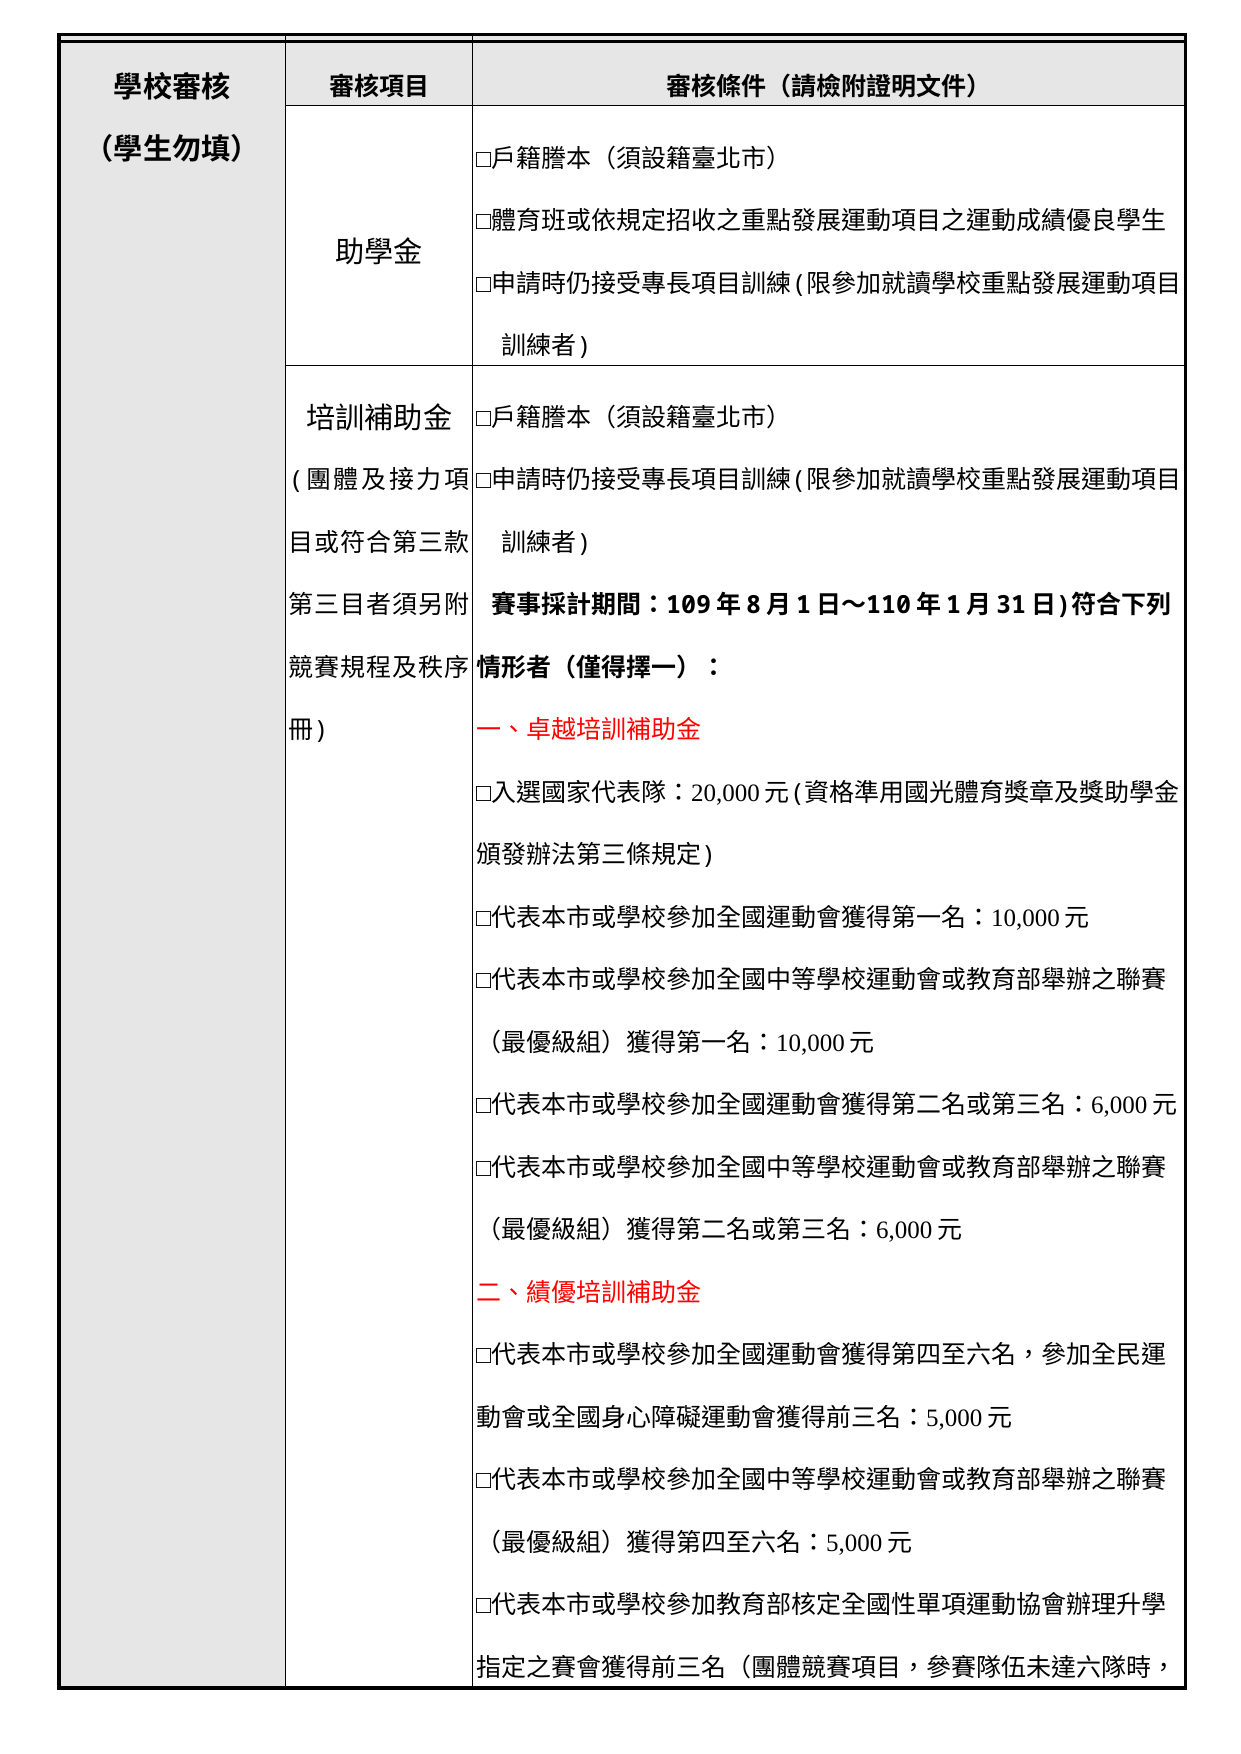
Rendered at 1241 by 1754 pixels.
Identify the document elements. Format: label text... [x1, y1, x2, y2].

table_cell [61, 36, 285, 40]
table_cell 學校審核 （學生勿填） [61, 43, 285, 1686]
table_cell [286, 36, 472, 40]
table_cell □戶籍謄本（須設籍臺北市） □申請時仍接受專長項目訓練(限參加就讀學校重點發展運動項目訓練者) 賽事採計期間：109年8月1日～110年1月31日)符合下列情形者（僅得擇一）： 一、卓越培訓補助金 □入選國家代表隊：20,000元(資格準用國光體育獎章及獎助學金頒發辦法第三條規定) □代表本市或學校參加全國運動會獲得第一名：10,000元 □代表本市或學校參加全國中等學校運動會或教育部舉辦之聯賽（最優級組）獲得第一名：10,000元 □代表本市或學校參加全國運動會獲得第二名或第三名：6,000元 □代表本市或學校參加全國中等學校運動會或教育部舉辦之聯賽（最優級組）獲得第二名或第三名：6,000元 二、績優培訓補助金 □代表本市或學校參加全國運動會獲得第四至六名，參加全民運動會或全國身心障礙運動會獲得前三名：5,000元 □代表本市或學校參加全國中等學校運動會或教育部舉辦之聯賽（最優級組）獲得第四至六名：5,000元 □代表本市或學校參加教育部核定全國性單項運動協會辦理升學指定之賽會獲得前三名（團體競賽項目，參賽隊伍未達六隊時，其資格由學校審查小組核定）：5,000元 □參加本市中學、國小運動會或教育盃獲得前三名：3,000元 [473, 366, 1184, 1686]
table_cell 審核項目 [286, 43, 472, 105]
table_cell □戶籍謄本（須設籍臺北市） □體育班或依規定招收之重點發展運動項目之運動成績優良學生 □申請時仍接受專長項目訓練(限參加就讀學校重點發展運動項目訓練者) [473, 106, 1184, 364]
table_cell 培訓補助金 (團體及接力項目或符合第三款第三目者須另附競賽規程及秩序冊) [286, 366, 472, 1686]
table_cell 審核條件（請檢附證明文件） [473, 43, 1184, 105]
table_cell 助學金 [286, 106, 472, 364]
table_cell [473, 36, 1184, 40]
